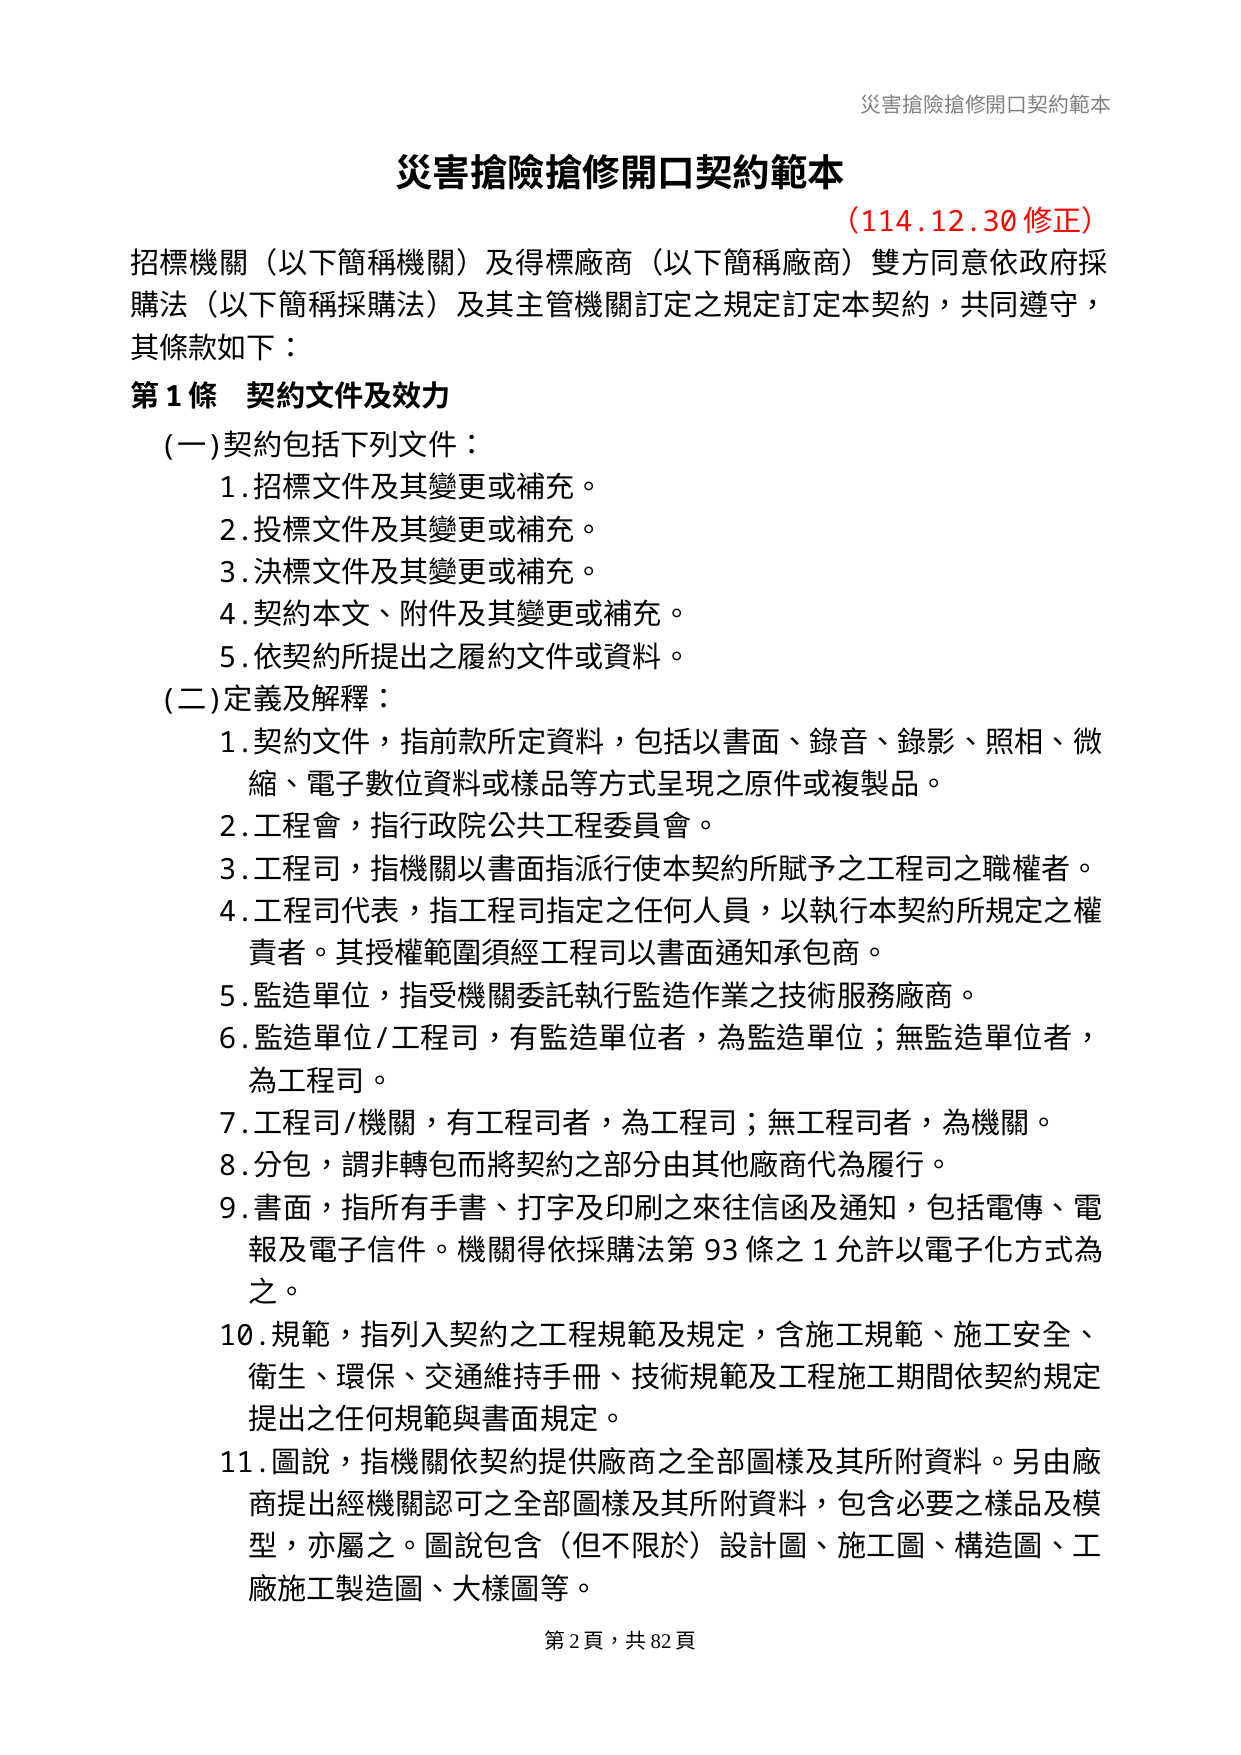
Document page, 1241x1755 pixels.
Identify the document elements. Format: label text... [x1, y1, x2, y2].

text 6.監造單位/工程司，有監造單位者，為監造單位；無監造單位者，為工程司。 [218, 1015, 1104, 1099]
text 2.投標文件及其變更或補充。 [218, 506, 1104, 548]
text 7.工程司/機關，有工程司者，為工程司；無工程司者，為機關。 [218, 1099, 1104, 1142]
text 3.決標文件及其變更或補充。 [218, 548, 1104, 591]
text 11.圖說，指機關依契約提供廠商之全部圖樣及其所附資料。另由廠商提出經機關認可之全部圖樣及其所附資料，包含必要之樣品及模型，亦屬之。圖說包含（但不限於）設計圖、施工圖、構造圖、工廠施工製造圖、大樣圖等。 [218, 1438, 1104, 1607]
text 4.契約本文、附件及其變更或補充。 [218, 591, 1104, 633]
text 5.監造單位，指受機關委託執行監造作業之技術服務廠商。 [218, 972, 1104, 1015]
text 1.招標文件及其變更或補充。 [218, 464, 1104, 506]
text 5.依契約所提出之履約文件或資料。 [218, 633, 1104, 676]
text (二)定義及解釋： [159, 676, 1110, 718]
text 1.契約文件，指前款所定資料，包括以書面、錄音、錄影、照相、微縮、電子數位資料或樣品等方式呈現之原件或複製品。 [218, 718, 1104, 803]
text 招標機關（以下簡稱機關）及得標廠商（以下簡稱廠商）雙方同意依政府採購法（以下簡稱採購法）及其主管機關訂定之規定訂定本契約，共同遵守，其條款如下： [130, 239, 1110, 366]
text 3.工程司，指機關以書面指派行使本契約所賦予之工程司之職權者。 [218, 845, 1104, 888]
text 第1條 契約文件及效力 [130, 373, 1110, 415]
text 災害搶險搶修開口契約範本 [130, 143, 1110, 197]
text 8.分包，謂非轉包而將契約之部分由其他廠商代為履行。 [218, 1142, 1104, 1184]
text 9.書面，指所有手書、打字及印刷之來往信函及通知，包括電傳、電報及電子信件。機關得依採購法第93條之1允許以電子化方式為之。 [218, 1184, 1104, 1311]
text (一)契約包括下列文件： [159, 421, 1110, 464]
text 10.規範，指列入契約之工程規範及規定，含施工規範、施工安全、衛生、環保、交通維持手冊、技術規範及工程施工期間依契約規定提出之任何規範與書面規定。 [218, 1311, 1104, 1438]
text 2.工程會，指行政院公共工程委員會。 [218, 803, 1104, 845]
text 4.工程司代表，指工程司指定之任何人員，以執行本契約所規定之權責者。其授權範圍須經工程司以書面通知承包商。 [218, 888, 1104, 972]
text （114.12.30修正） [130, 197, 1110, 239]
